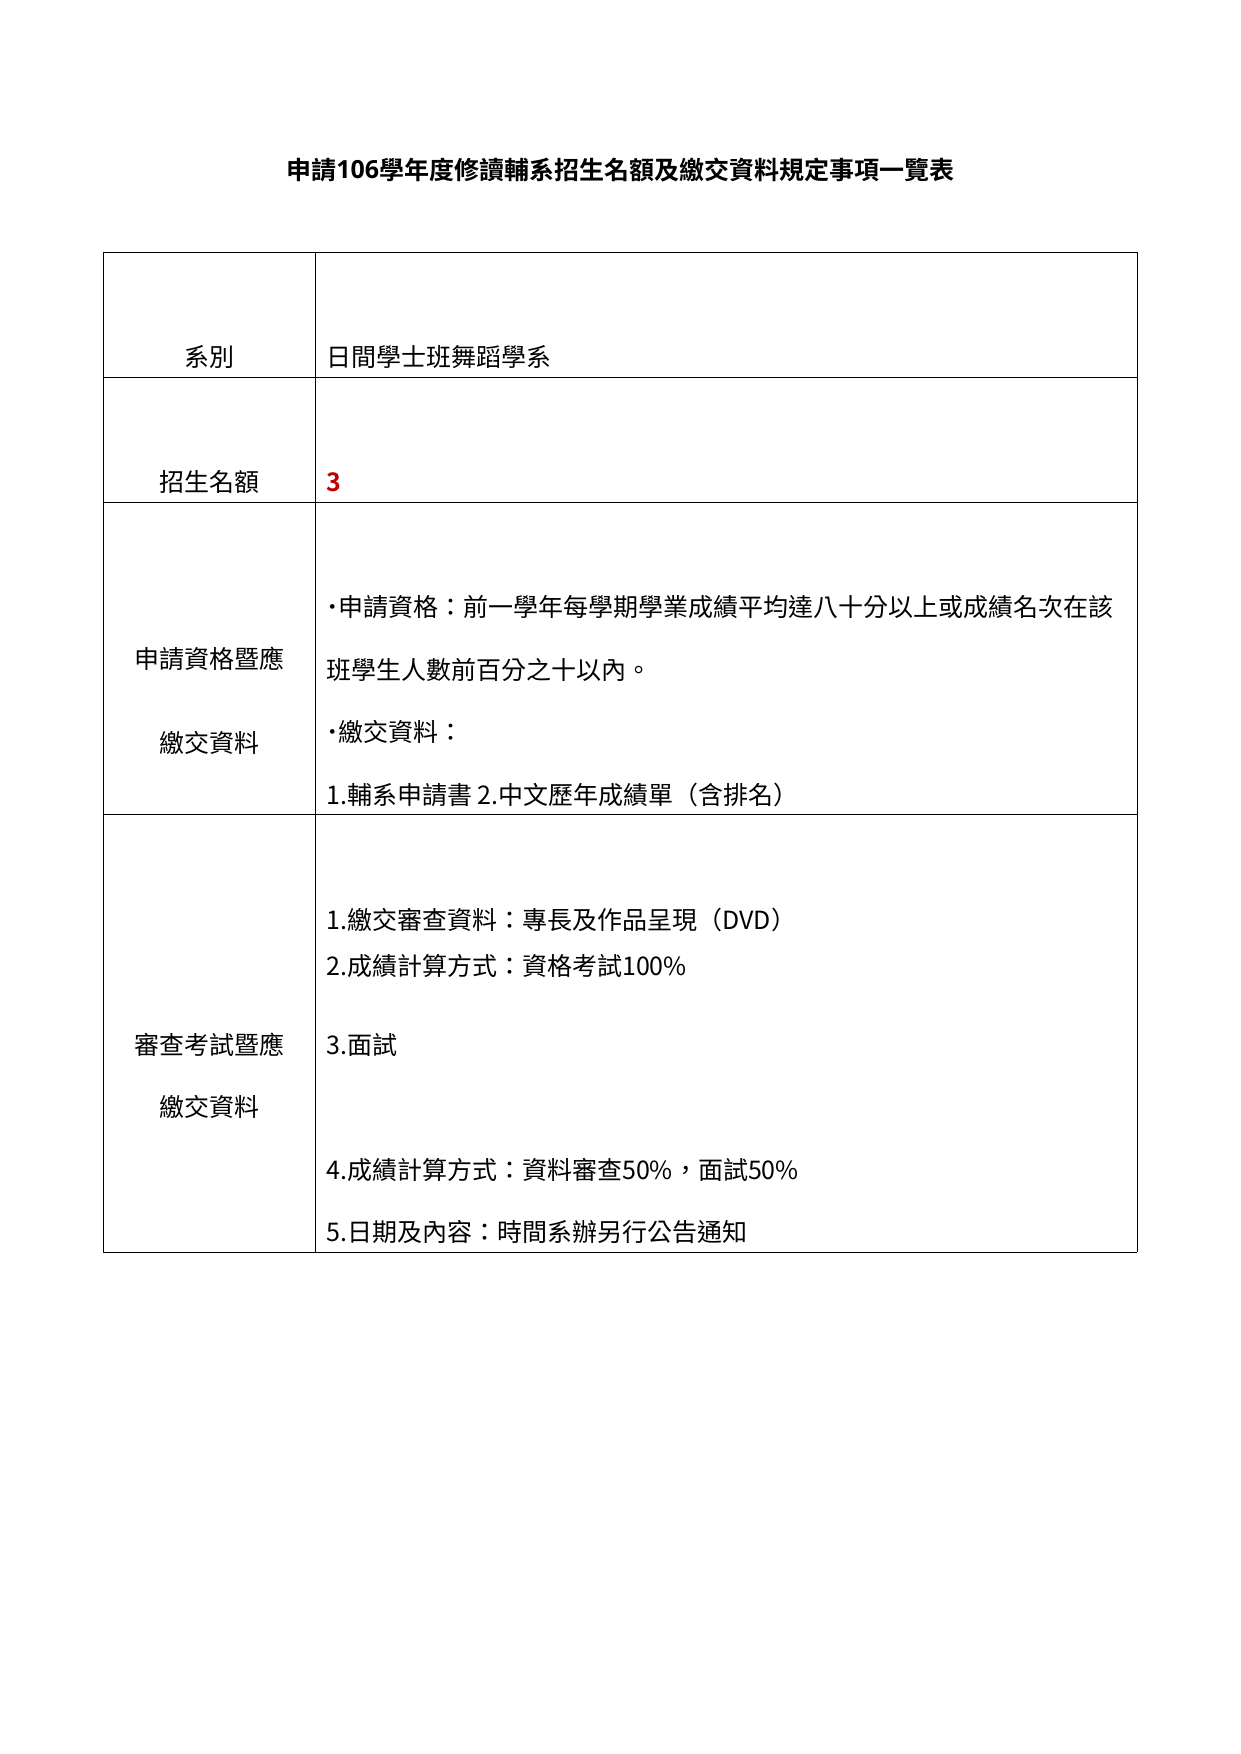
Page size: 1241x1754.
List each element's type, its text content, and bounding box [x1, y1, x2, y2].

table_cell 審查考試暨應 繳交資料 [104, 815, 315, 1252]
text 申請106學年度修讀輔系招生名額及繳交資料規定事項一覽表 [103, 127, 1137, 189]
table_cell ˙申請資格：前一學年每學期學業成績平均達八十分以上或成績名次在該班學生人數前百分之十以內。 ˙繳交資料： 1.輔系申請書 2.中文歷年成績單（含排名） [316, 503, 1137, 814]
table_header 日間學士班舞蹈學系 [316, 253, 1137, 377]
table_cell 申請資格暨應 繳交資料 [104, 503, 315, 814]
table_cell 3 [316, 378, 1137, 502]
table_cell 1.繳交審查資料：專長及作品呈現（DVD） 2.成績計算方式：資格考試100% 3.面試 4.成績計算方式：資料審查50%，面試50% 5.日期及內容：時間系辦另行公告通知 [316, 815, 1137, 1252]
table_header 系別 [104, 253, 315, 377]
table_cell 招生名額 [104, 378, 315, 502]
